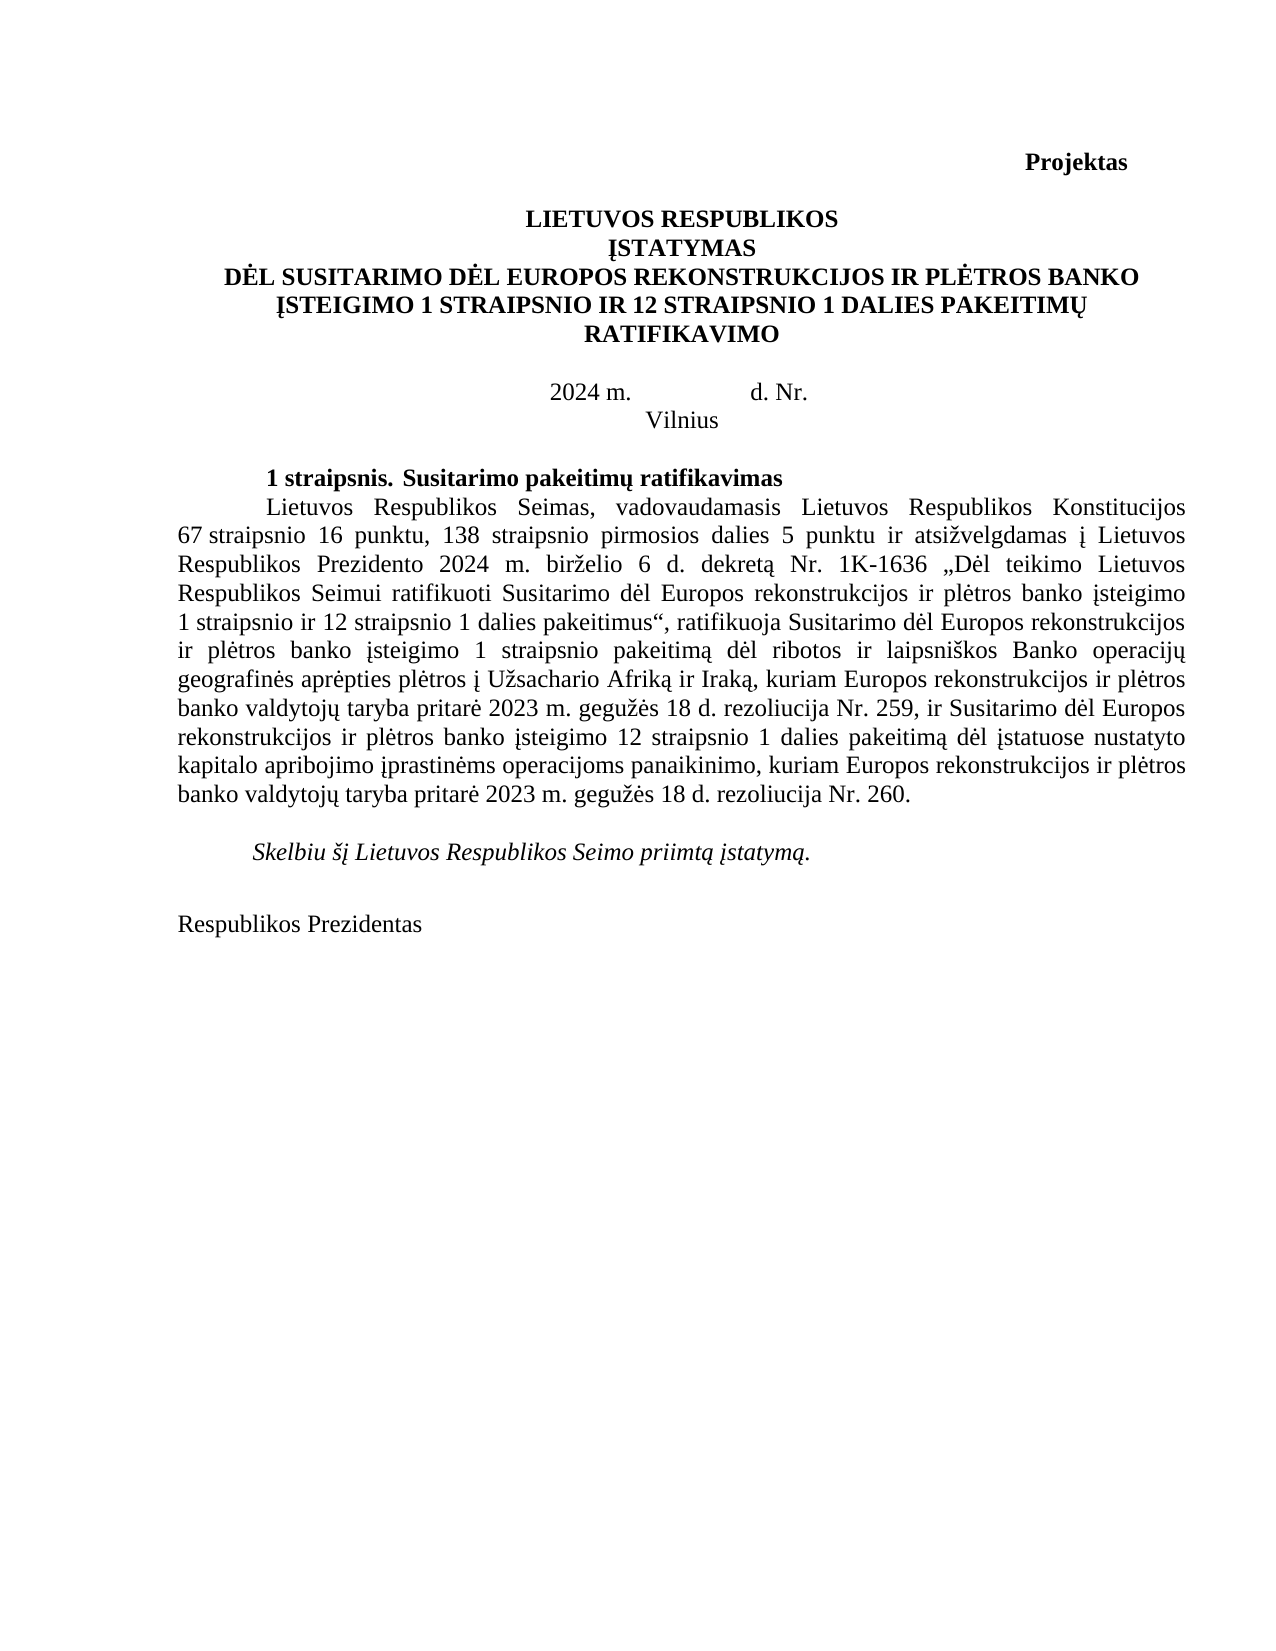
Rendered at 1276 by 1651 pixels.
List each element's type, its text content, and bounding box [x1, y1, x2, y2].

text ĮSTATYMAS [177, 233, 1187, 262]
text Lietuvos Respublikos Seimas, vadovaudamasis Lietuvos Respublikos Konstitucijos 67 straipsnio 16 punktu, 138 straipsnio pirmosios dalies 5 punktu ir atsižvelgdamas į Lietuvos Respublikos Prezidento 2024 m. birželio 6 d. dekretą Nr. 1K-1636 „Dėl teikimo Lietuvos Respublikos Seimui ratifikuoti Susitarimo dėl Europos rekonstrukcijos ir plėtros banko įsteigimo 1 straipsnio ir 12 straipsnio 1 dalies pakeitimus“, ratifikuoja Susitarimo dėl Europos rekonstrukcijos ir plėtros banko įsteigimo 1 straipsnio pakeitimą dėl ribotos ir laipsniškos Banko operacijų geografinės aprėpties plėtros į Užsachario Afriką ir Iraką, kuriam Europos rekonstrukcijos ir plėtros banko valdytojų taryba pritarė 2023 m. gegužės 18 d. rezoliucija Nr. 259, ir Susitarimo dėl Europos rekonstrukcijos ir plėtros banko įsteigimo 12 straipsnio 1 dalies pakeitimą dėl įstatuose nustatyto kapitalo apribojimo įprastinėms operacijoms panaikinimo, kuriam Europos rekonstrukcijos ir plėtros banko valdytojų taryba pritarė 2023 m. gegužės 18 d. rezoliucija Nr. 260. [177, 492, 1187, 808]
text 2024 m. d. Nr. [177, 377, 1187, 406]
text 1 straipsnis. Susitarimo pakeitimų ratifikavimas [177, 463, 1187, 492]
text DĖL SUSITARIMO DĖL EUROPOS REKONSTRUKCIJOS IR PLĖTROS BANKO ĮSTEIGIMO 1 Straipsnio IR 12 STRAIPSNIo 1 daLies PAKEITIMŲ RATIFIKAVIMO [177, 262, 1187, 348]
text Skelbiu šį Lietuvos Respublikos Seimo priimtą įstatymą. [177, 837, 1187, 866]
text LIETUVOS RESPUBLIKOS [177, 204, 1187, 233]
text Projektas [177, 147, 1151, 176]
text Respublikos Prezidentas [177, 909, 1187, 937]
text Vilnius [177, 406, 1187, 434]
